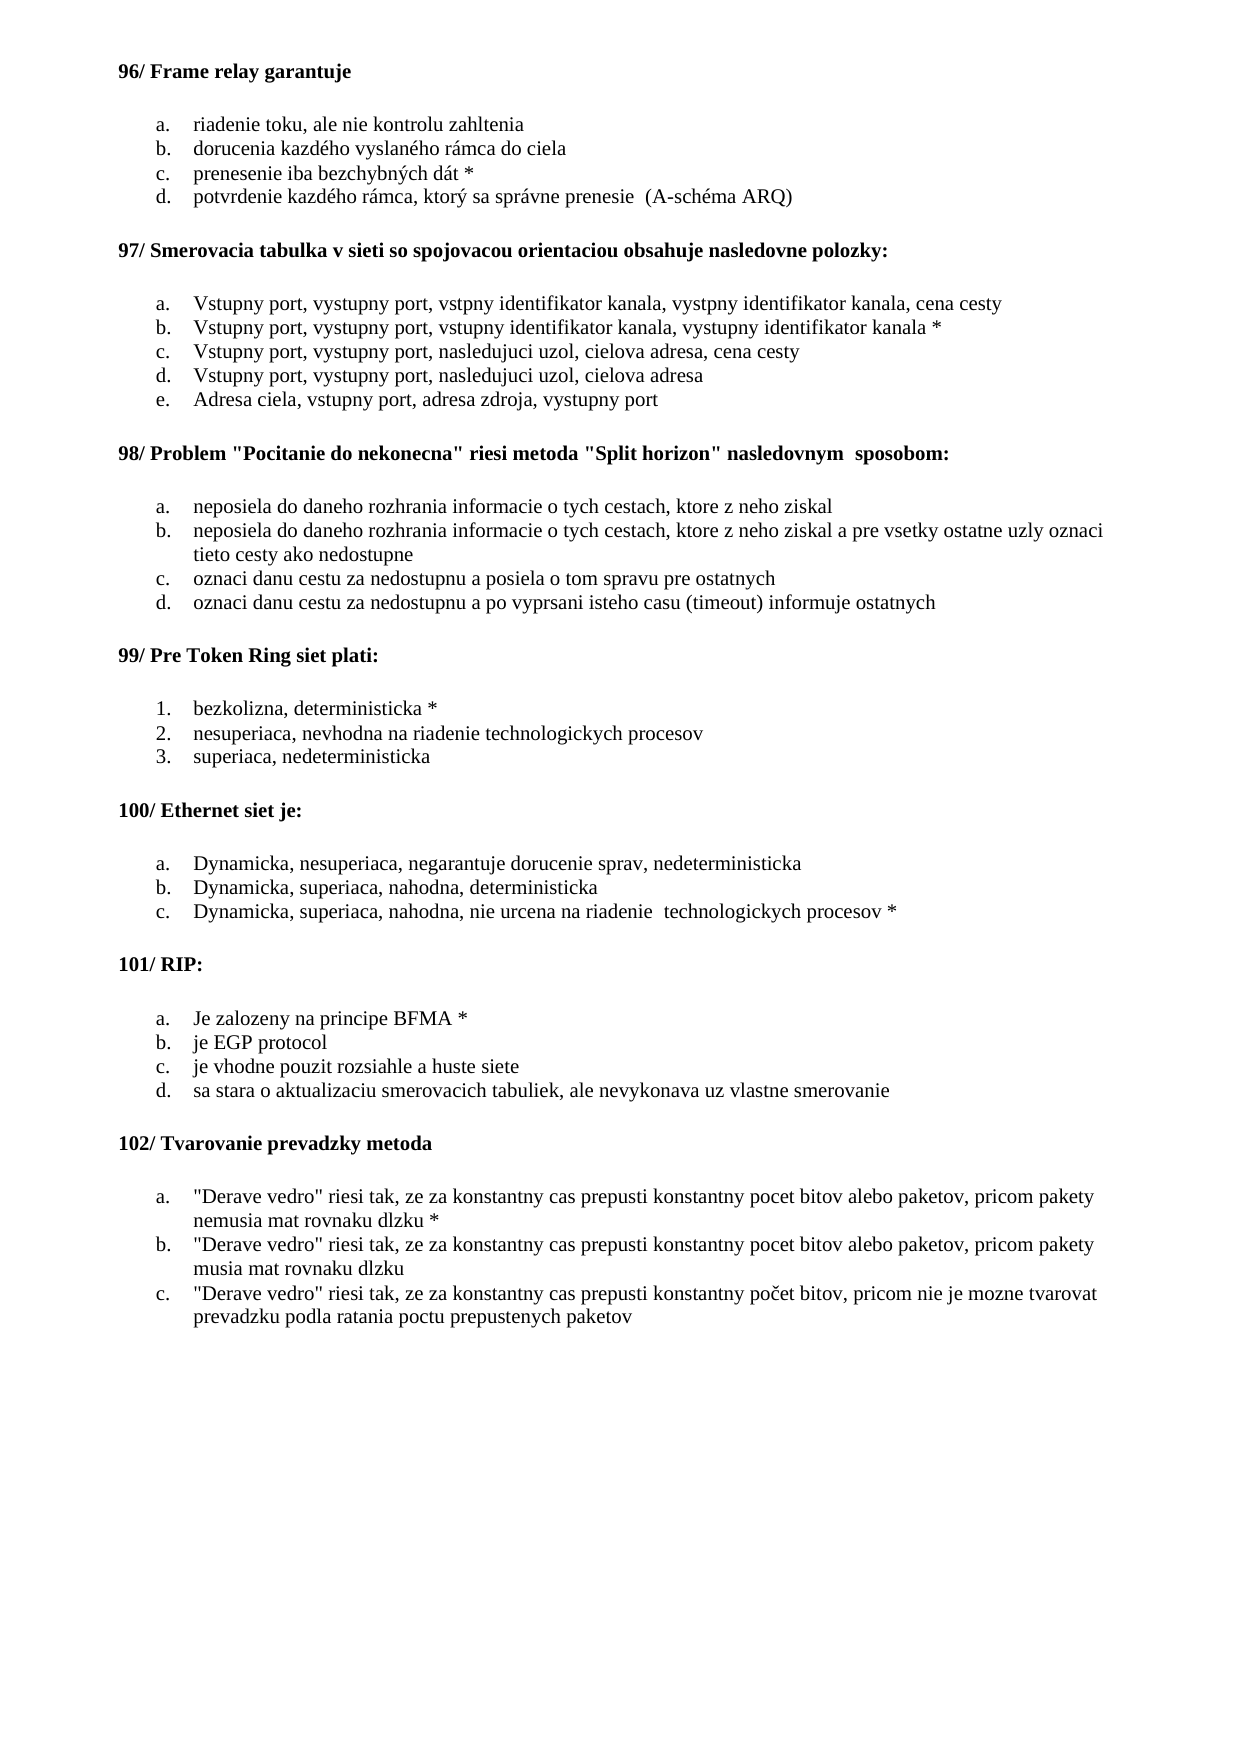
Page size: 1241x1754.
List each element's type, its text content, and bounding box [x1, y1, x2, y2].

list Je zalozeny na principe BFMA * [156, 1006, 1122, 1029]
text 96/ Frame relay garantuje [118, 59, 1122, 83]
text 102/ Tvarovanie prevadzky metoda [118, 1131, 1122, 1155]
list bezkolizna, deterministicka * [156, 696, 1122, 720]
list prenesenie iba bezchybných dát * [156, 160, 1122, 184]
list "Derave vedro" riesi tak, ze za konstantny cas prepusti konstantny pocet bitov alebo paketov, pricom pakety nemusia mat rovnaku dlzku * [156, 1184, 1122, 1232]
list Dynamicka, superiaca, nahodna, nie urcena na riadenie technologickych procesov * [156, 899, 1122, 923]
list Vstupny port, vystupny port, vstupny identifikator kanala, vystupny identifikator kanala * [156, 315, 1122, 339]
text 97/ Smerovacia tabulka v sieti so spojovacou orientaciou obsahuje nasledovne polozky: [118, 238, 1122, 262]
list superiaca, nedeterministicka [156, 744, 1122, 768]
list nesuperiaca, nevhodna na riadenie technologickych procesov [156, 720, 1122, 744]
list "Derave vedro" riesi tak, ze za konstantny cas prepusti konstantny počet bitov, pricom nie je mozne tvarovat prevadzku podla ratania poctu prepustenych paketov [156, 1280, 1122, 1328]
text 99/ Pre Token Ring siet plati: [118, 643, 1122, 667]
text 101/ RIP: [118, 952, 1122, 976]
list riadenie toku, ale nie kontrolu zahltenia [156, 112, 1122, 136]
list Dynamicka, nesuperiaca, negarantuje dorucenie sprav, nedeterministicka [156, 851, 1122, 875]
text 100/ Ethernet siet je: [118, 798, 1122, 822]
list potvrdenie kazdého rámca, ktorý sa správne prenesie (A-schéma ARQ) [156, 184, 1122, 208]
list Adresa ciela, vstupny port, adresa zdroja, vystupny port [156, 387, 1122, 411]
list Dynamicka, superiaca, nahodna, deterministicka [156, 875, 1122, 899]
list dorucenia kazdého vyslaného rámca do ciela [156, 136, 1122, 160]
list oznaci danu cestu za nedostupnu a posiela o tom spravu pre ostatnych [156, 566, 1122, 590]
list Vstupny port, vystupny port, vstpny identifikator kanala, vystpny identifikator kanala, cena cesty [156, 291, 1122, 315]
list oznaci danu cestu za nedostupnu a po vyprsani isteho casu (timeout) informuje ostatnych [156, 590, 1122, 614]
list Vstupny port, vystupny port, nasledujuci uzol, cielova adresa, cena cesty [156, 339, 1122, 363]
list "Derave vedro" riesi tak, ze za konstantny cas prepusti konstantny pocet bitov alebo paketov, pricom pakety musia mat rovnaku dlzku [156, 1232, 1122, 1280]
text 98/ Problem "Pocitanie do nekonecna" riesi metoda "Split horizon" nasledovnym sposobom: [118, 440, 1122, 464]
list sa stara o aktualizaciu smerovacich tabuliek, ale nevykonava uz vlastne smerovanie [156, 1078, 1122, 1102]
list neposiela do daneho rozhrania informacie o tych cestach, ktore z neho ziskal a pre vsetky ostatne uzly oznaci tieto cesty ako nedostupne [156, 518, 1122, 566]
list je vhodne pouzit rozsiahle a huste siete [156, 1054, 1122, 1078]
list Vstupny port, vystupny port, nasledujuci uzol, cielova adresa [156, 363, 1122, 387]
list neposiela do daneho rozhrania informacie o tych cestach, ktore z neho ziskal [156, 494, 1122, 518]
list je EGP protocol [156, 1029, 1122, 1054]
